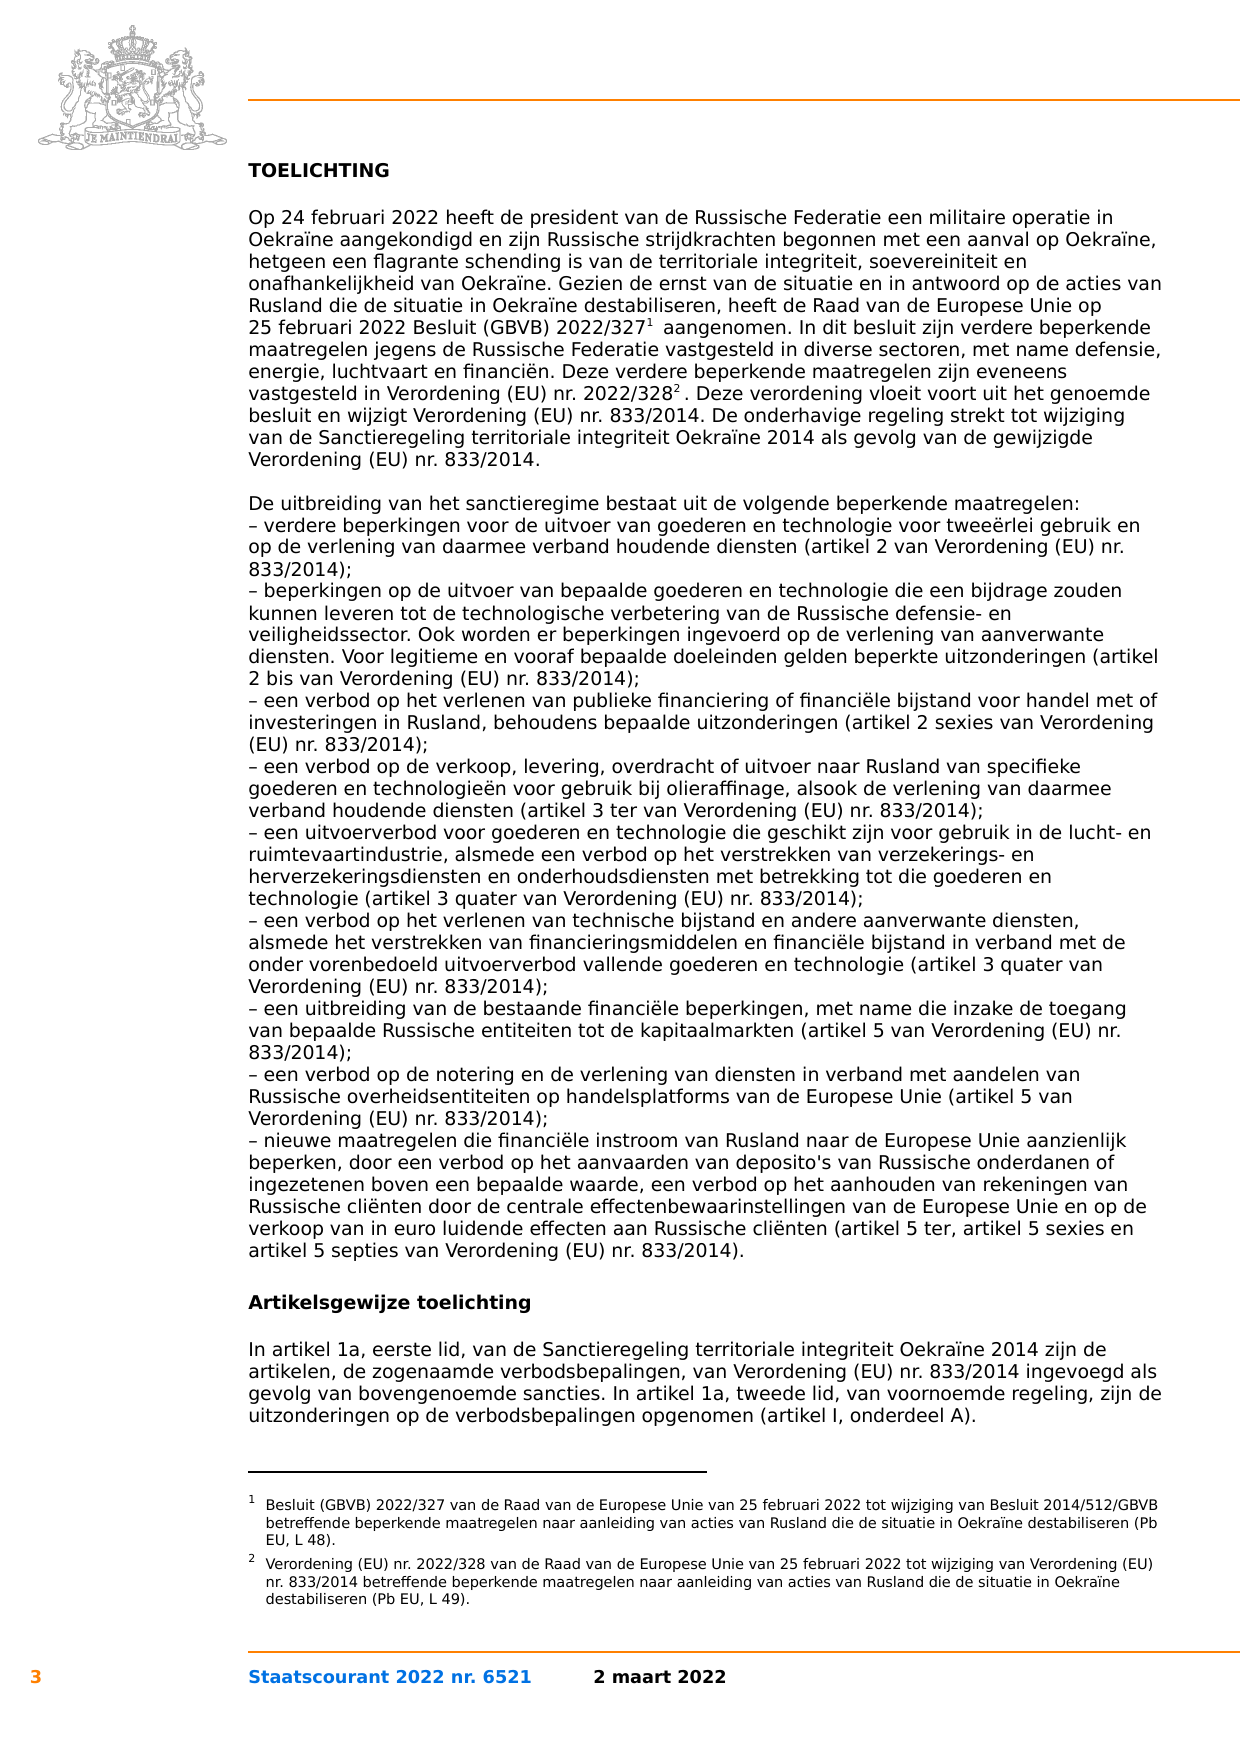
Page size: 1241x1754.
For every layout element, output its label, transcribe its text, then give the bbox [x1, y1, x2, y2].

text In artikel 1a, eerste lid, van de Sanctieregeling territoriale integriteit Oekraïne 2014 zijn de artikelen, de zogenaamde verbodsbepalingen, van Verordening (EU) nr. 833/2014 ingevoegd als gevolg van bovengenoemde sancties. In artikel 1a, tweede lid, van voornoemde regeling, zijn de uitzonderingen op de verbodsbepalingen opgenomen (artikel I, onderdeel A). [248, 1339, 1163, 1427]
text – een verbod op de notering en de verlening van diensten in verband met aandelen van Russische overheidsentiteiten op handelsplatforms van de Europese Unie (artikel 5 van Verordening (EU) nr. 833/2014); [248, 1064, 1163, 1130]
subtitle TOELICHTING [248, 160, 1163, 182]
text Besluit (GBVB) 2022/327 van de Raad van de Europese Unie van 25 februari 2022 tot wijziging van Besluit 2014/512/GBVB betreffende beperkende maatregelen naar aanleiding van acties van Rusland die de situatie in Oekraïne destabiliseren (Pb EU, L 48). [248, 1493, 1163, 1549]
text – verdere beperkingen voor de uitvoer van goederen en technologie voor tweeërlei gebruik en op de verlening van daarmee verband houdende diensten (artikel 2 van Verordening (EU) nr. 833/2014); [248, 514, 1163, 580]
picture [38, 25, 227, 150]
subtitle Artikelsgewijze toelichting [248, 1292, 1163, 1314]
text Op 24 februari 2022 heeft de president van de Russische Federatie een militaire operatie in Oekraïne aangekondigd en zijn Russische strijdkrachten begonnen met een aanval op Oekraïne, hetgeen een flagrante schending is van de territoriale integriteit, soevereiniteit en onafhankelijkheid van Oekraïne. Gezien de ernst van de situatie en in antwoord op de acties van Rusland die de situatie in Oekraïne destabiliseren, heeft de Raad van de Europese Unie op 25 februari 2022 Besluit (GBVB) 2022/327 aangenomen. In dit besluit zijn verdere beperkende maatregelen jegens de Russische Federatie vastgesteld in diverse sectoren, met name defensie, energie, luchtvaart en financiën. Deze verdere beperkende maatregelen zijn eveneens vastgesteld in Verordening (EU) nr. 2022/328. Deze verordening vloeit voort uit het genoemde besluit en wijzigt Verordening (EU) nr. 833/2014. De onderhavige regeling strekt tot wijziging van de Sanctieregeling territoriale integriteit Oekraïne 2014 als gevolg van de gewijzigde Verordening (EU) nr. 833/2014. [248, 207, 1163, 471]
text De uitbreiding van het sanctieregime bestaat uit de volgende beperkende maatregelen: [248, 492, 1163, 514]
text – nieuwe maatregelen die financiële instroom van Rusland naar de Europese Unie aanzienlijk beperken, door een verbod op het aanvaarden van deposito's van Russische onderdanen of ingezetenen boven een bepaalde waarde, een verbod op het aanhouden van rekeningen van Russische cliënten door de centrale effectenbewaarinstellingen van de Europese Unie en op de verkoop van in euro luidende effecten aan Russische cliënten (artikel 5 ter, artikel 5 sexies en artikel 5 septies van Verordening (EU) nr. 833/2014). [248, 1130, 1163, 1262]
text – een verbod op het verlenen van publieke financiering of financiële bijstand voor handel met of investeringen in Rusland, behoudens bepaalde uitzonderingen (artikel 2 sexies van Verordening (EU) nr. 833/2014); [248, 690, 1163, 756]
text – een uitvoerverbod voor goederen en technologie die geschikt zijn voor gebruik in de lucht- en ruimtevaartindustrie, alsmede een verbod op het verstrekken van verzekerings- en herverzekeringsdiensten en onderhoudsdiensten met betrekking tot die goederen en technologie (artikel 3 quater van Verordening (EU) nr. 833/2014); [248, 822, 1163, 910]
text – een verbod op de verkoop, levering, overdracht of uitvoer naar Rusland van specifieke goederen en technologieën voor gebruik bij olieraffinage, alsook de verlening van daarmee verband houdende diensten (artikel 3 ter van Verordening (EU) nr. 833/2014); [248, 756, 1163, 822]
text – beperkingen op de uitvoer van bepaalde goederen en technologie die een bijdrage zouden kunnen leveren tot de technologische verbetering van de Russische defensie- en veiligheidssector. Ook worden er beperkingen ingevoerd op de verlening van aanverwante diensten. Voor legitieme en vooraf bepaalde doeleinden gelden beperkte uitzonderingen (artikel 2 bis van Verordening (EU) nr. 833/2014); [248, 580, 1163, 690]
text Verordening (EU) nr. 2022/328 van de Raad van de Europese Unie van 25 februari 2022 tot wijziging van Verordening (EU) nr. 833/2014 betreffende beperkende maatregelen naar aanleiding van acties van Rusland die de situatie in Oekraïne destabiliseren (Pb EU, L 49). [248, 1552, 1163, 1608]
text – een uitbreiding van de bestaande financiële beperkingen, met name die inzake de toegang van bepaalde Russische entiteiten tot de kapitaalmarkten (artikel 5 van Verordening (EU) nr. 833/2014); [248, 998, 1163, 1064]
text – een verbod op het verlenen van technische bijstand en andere aanverwante diensten, alsmede het verstrekken van financieringsmiddelen en financiële bijstand in verband met de onder vorenbedoeld uitvoerverbod vallende goederen en technologie (artikel 3 quater van Verordening (EU) nr. 833/2014); [248, 910, 1163, 998]
